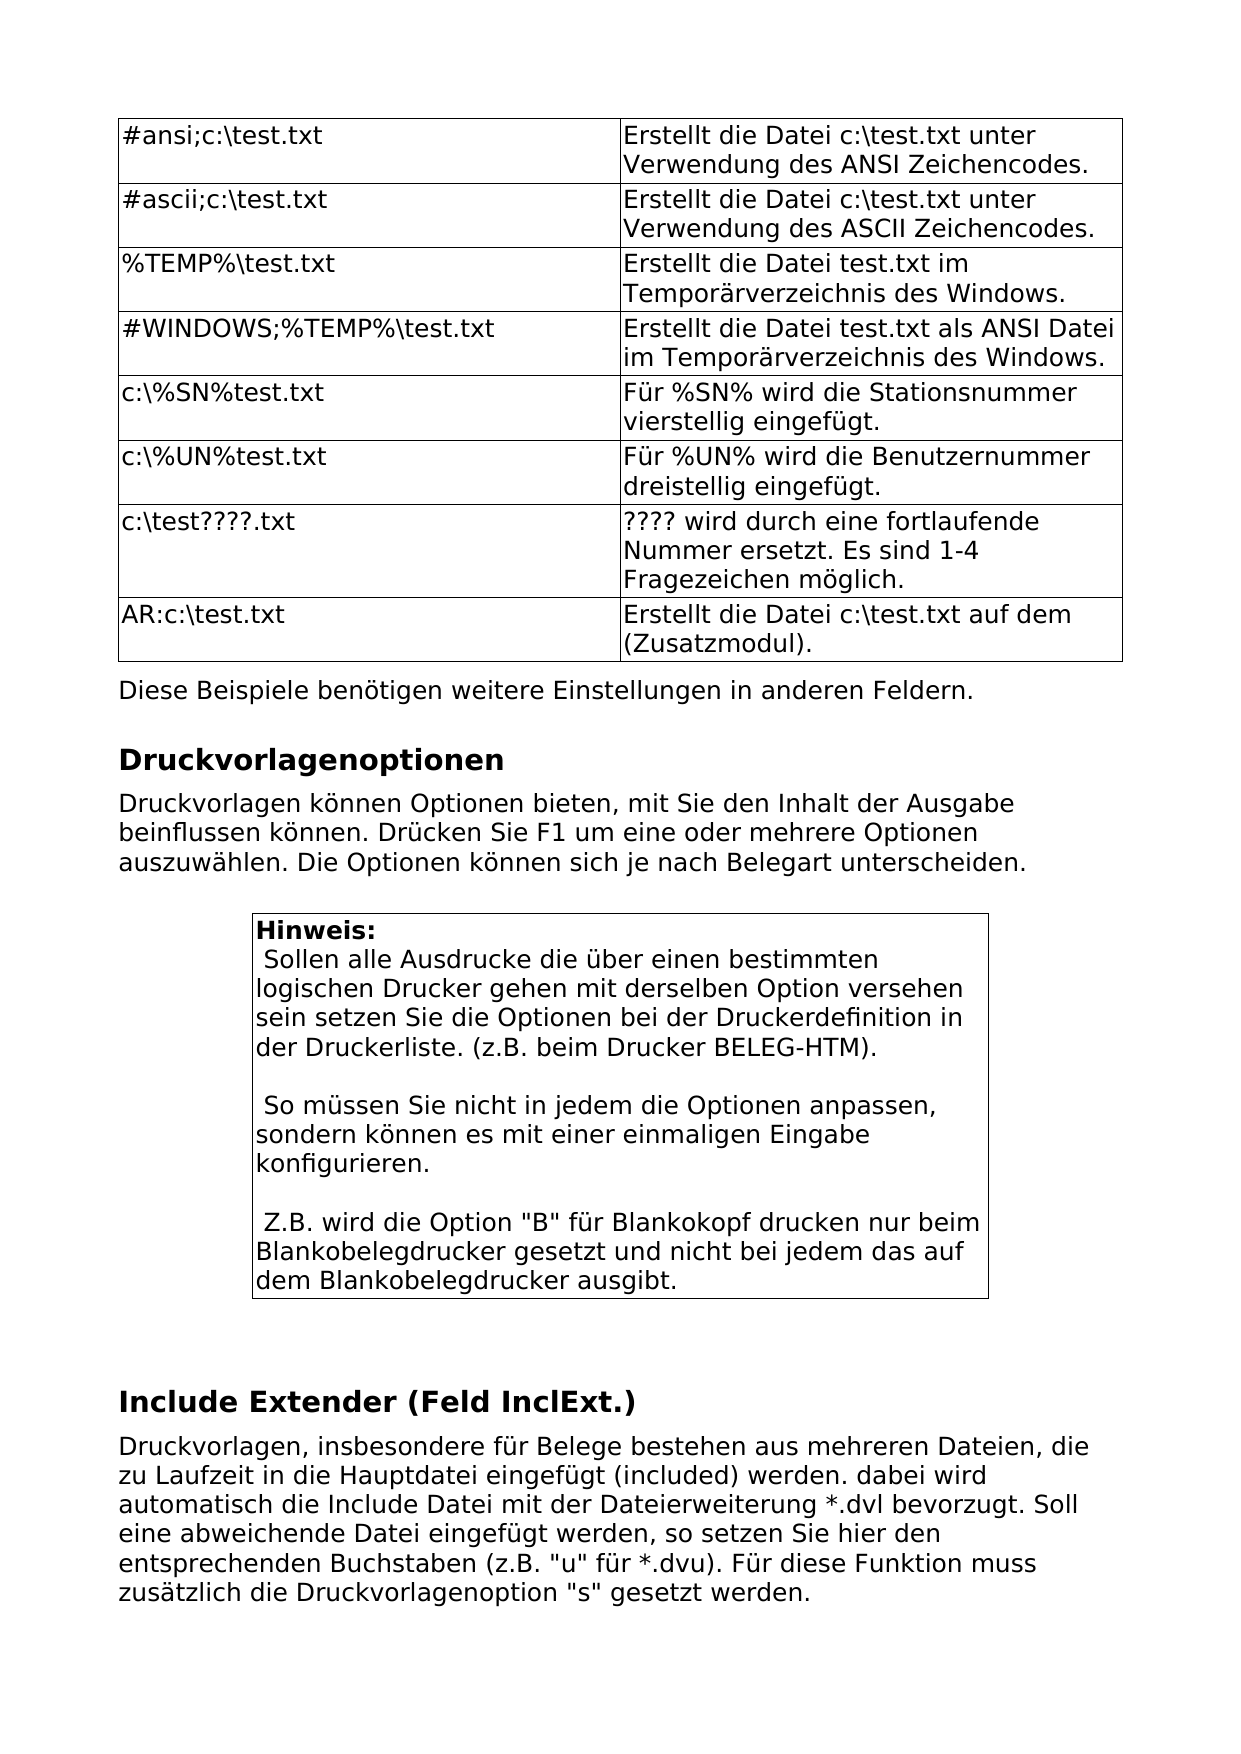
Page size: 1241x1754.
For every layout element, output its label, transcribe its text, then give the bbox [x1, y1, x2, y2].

subtitle Include Extender (Feld InclExt.) [118, 1386, 1122, 1420]
table_cell AR:c:\test.txt [119, 598, 620, 661]
table_cell Für %UN% wird die Benutzernummer dreistellig eingefügt. [621, 441, 1122, 504]
table_cell Erstellt die Datei c:\test.txt unter Verwendung des ASCII Zeichencodes. [621, 184, 1122, 247]
text Druckvorlagen, insbesondere für Belege bestehen aus mehreren Dateien, die zu Laufzeit in die Hauptdatei eingefügt (included) werden. dabei wird automatisch die Include Datei mit der Dateierweiterung *.dvl bevorzugt. Soll eine abweichende Datei eingefügt werden, so setzen Sie hier den entsprechenden Buchstaben (z.B. "u" für *.dvu). Für diese Funktion muss zusätzlich die Druckvorlagenoption "s" gesetzt werden. [118, 1432, 1122, 1607]
table_cell c:\test????.txt [119, 505, 620, 597]
table_cell #ansi;c:\test.txt [119, 119, 620, 182]
table_cell c:\%UN%test.txt [119, 441, 620, 504]
table_cell %TEMP%\test.txt [119, 248, 620, 311]
table_cell Erstellt die Datei test.txt im Temporärverzeichnis des Windows. [621, 248, 1122, 311]
table_cell ???? wird durch eine fortlaufende Nummer ersetzt. Es sind 1-4 Fragezeichen möglich. [621, 505, 1122, 597]
table_cell Erstellt die Datei test.txt als ANSI Datei im Temporärverzeichnis des Windows. [621, 312, 1122, 375]
table_cell Für %SN% wird die Stationsnummer vierstellig eingefügt. [621, 376, 1122, 439]
table_cell c:\%SN%test.txt [119, 376, 620, 439]
text Diese Beispiele benötigen weitere Einstellungen in anderen Feldern. [118, 676, 1122, 706]
table_cell #ascii;c:\test.txt [119, 184, 620, 247]
text Druckvorlagen können Optionen bieten, mit Sie den Inhalt der Ausgabe beinflussen können. Drücken Sie F1 um eine oder mehrere Optionen auszuwählen. Die Optionen können sich je nach Belegart unterscheiden. [118, 789, 1122, 877]
table_cell Erstellt die Datei c:\test.txt unter Verwendung des ANSI Zeichencodes. [621, 119, 1122, 182]
table_header Hinweis: Sollen alle Ausdrucke die über einen bestimmten logischen Drucker gehen mit derselben Option versehen sein setzen Sie die Optionen bei der Druckerdefinition in der Druckerliste. (z.B. beim Drucker BELEG-HTM). So müssen Sie nicht in jedem die Optionen anpassen, sondern können es mit einer einmaligen Eingabe konfigurieren. Z.B. wird die Option "B" für Blankokopf drucken nur beim Blankobelegdrucker gesetzt und nicht bei jedem das auf dem Blankobelegdrucker ausgibt. [253, 914, 988, 1298]
table_cell Erstellt die Datei c:\test.txt auf dem (Zusatzmodul). [621, 598, 1122, 661]
table_cell #WINDOWS;%TEMP%\test.txt [119, 312, 620, 375]
subtitle Druckvorlagenoptionen [118, 743, 1122, 777]
